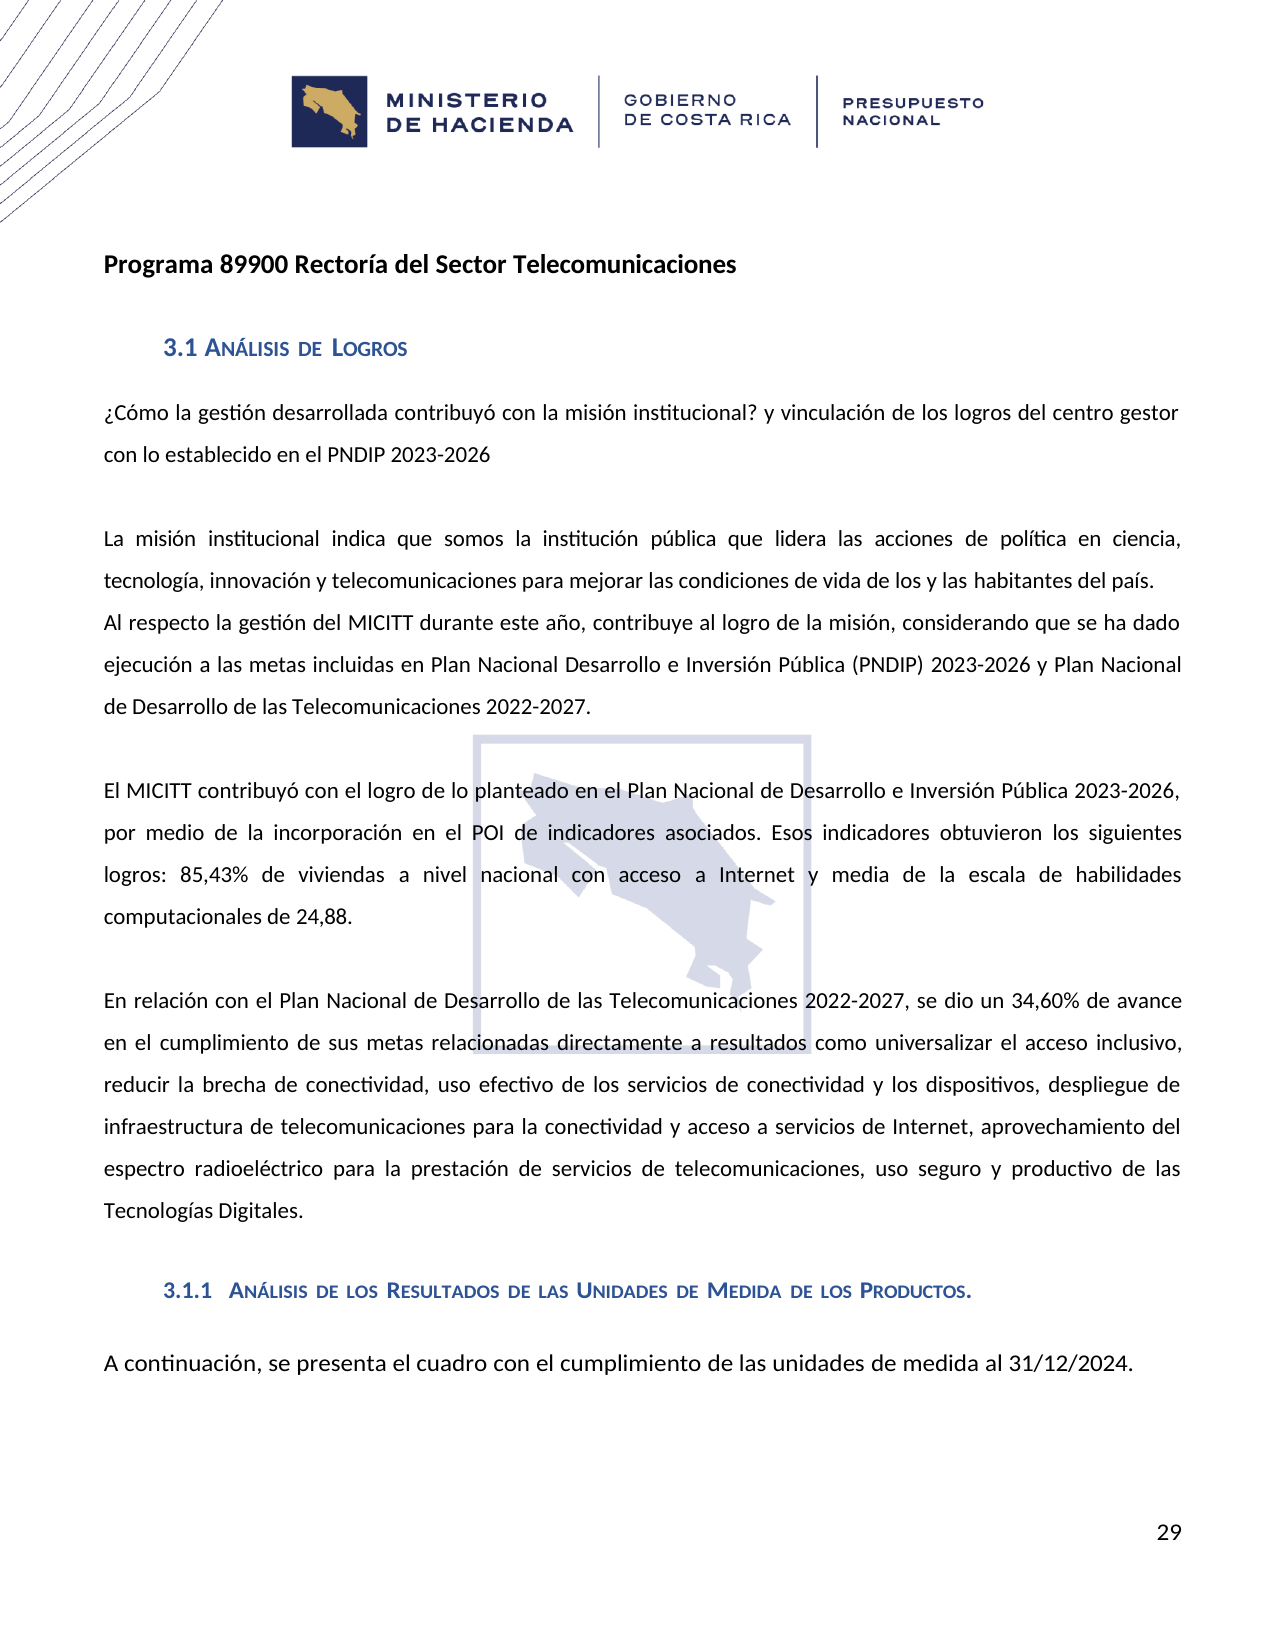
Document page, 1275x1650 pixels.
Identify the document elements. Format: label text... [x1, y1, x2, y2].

text El MICITT contribuyó con el logro de lo planteado en el Plan Nacional de Desarrollo e Inversión Pública 2023-2026, por medio de la incorporación en el POI de indicadores asociados. Esos indicadores obtuvieron los siguientes logros: 85,43% de viviendas a nivel nacional con acceso a Internet y media de la escala de habilidades computacionales de 24,88. [548, 776, 803, 930]
text En relación con el Plan Nacional de Desarrollo de las Telecomunicaciones 2022-2027, se dio un 34,60% de avance en el cumplimiento de sus metas relacionadas directamente a resultados como universalizar el acceso inclusivo, reducir la brecha de conectividad, uso efectivo de los servicios de conectividad y los dispositivos, despliegue de infraestructura de telecomunicaciones para la conectividad y acceso a servicios de Internet, aprovechamiento del espectro radioeléctrico para la prestación de servicios de telecomunicaciones, uso seguro y productivo de las Tecnologías Digitales. [103, 986, 1182, 1224]
text El MICITT contribuyó con el logro de lo planteado en el Plan Nacional de Desarrollo e Inversión Pública 2023-2026, por medio de la incorporación en el POI de indicadores asociados. Esos indicadores obtuvieron los siguientes logros: 85,43% de viviendas a nivel nacional con acceso a Internet y media de la escala de habilidades computacionales de 24,88. [812, 776, 1183, 930]
text Al respecto la gestión del MICITT durante este año, contribuye al logro de la misión, considerando que se ha dado ejecución a las metas incluidas en Plan Nacional Desarrollo e Inversión Pública (PNDIP) 2023-2026 y Plan Nacional de Desarrollo de las Telecomunicaciones 2022-2027. [103, 608, 1183, 721]
text El MICITT contribuyó con el logro de lo planteado en el Plan Nacional de Desarrollo e Inversión Pública 2023-2026, por medio de la incorporación en el POI de indicadores asociados. Esos indicadores obtuvieron los siguientes logros: 85,43% de viviendas a nivel nacional con acceso a Internet y media de la escala de habilidades computacionales de 24,88. [482, 776, 672, 930]
subtitle Programa 89900 Rectoría del Sector Telecomunicaciones [103, 250, 1200, 279]
list Análisis de los Resultados de las Unidades de Medida de los Productos. [163, 1275, 1200, 1304]
subtitle A continuación, se presenta el cuadro con el cumplimiento de las unidades de medida al 31/12/2024. [103, 1348, 1200, 1378]
text ¿Cómo la gestión desarrollada contribuyó con la misión institucional? y vinculación de los logros del centro gestor con lo establecido en el PNDIP 2023-2026 [103, 398, 1181, 468]
text La misión institucional indica que somos la institución pública que lidera las acciones de política en ciencia, tecnología, innovación y telecomunicaciones para mejorar las condiciones de vida de los y las habitantes del país. [103, 524, 1182, 594]
text El MICITT contribuyó con el logro de lo planteado en el Plan Nacional de Desarrollo e Inversión Pública 2023-2026, por medio de la incorporación en el POI de indicadores asociados. Esos indicadores obtuvieron los siguientes logros: 85,43% de viviendas a nivel nacional con acceso a Internet y media de la escala de habilidades computacionales de 24,88. [103, 776, 472, 930]
list Análisis de Logros [163, 330, 1200, 363]
